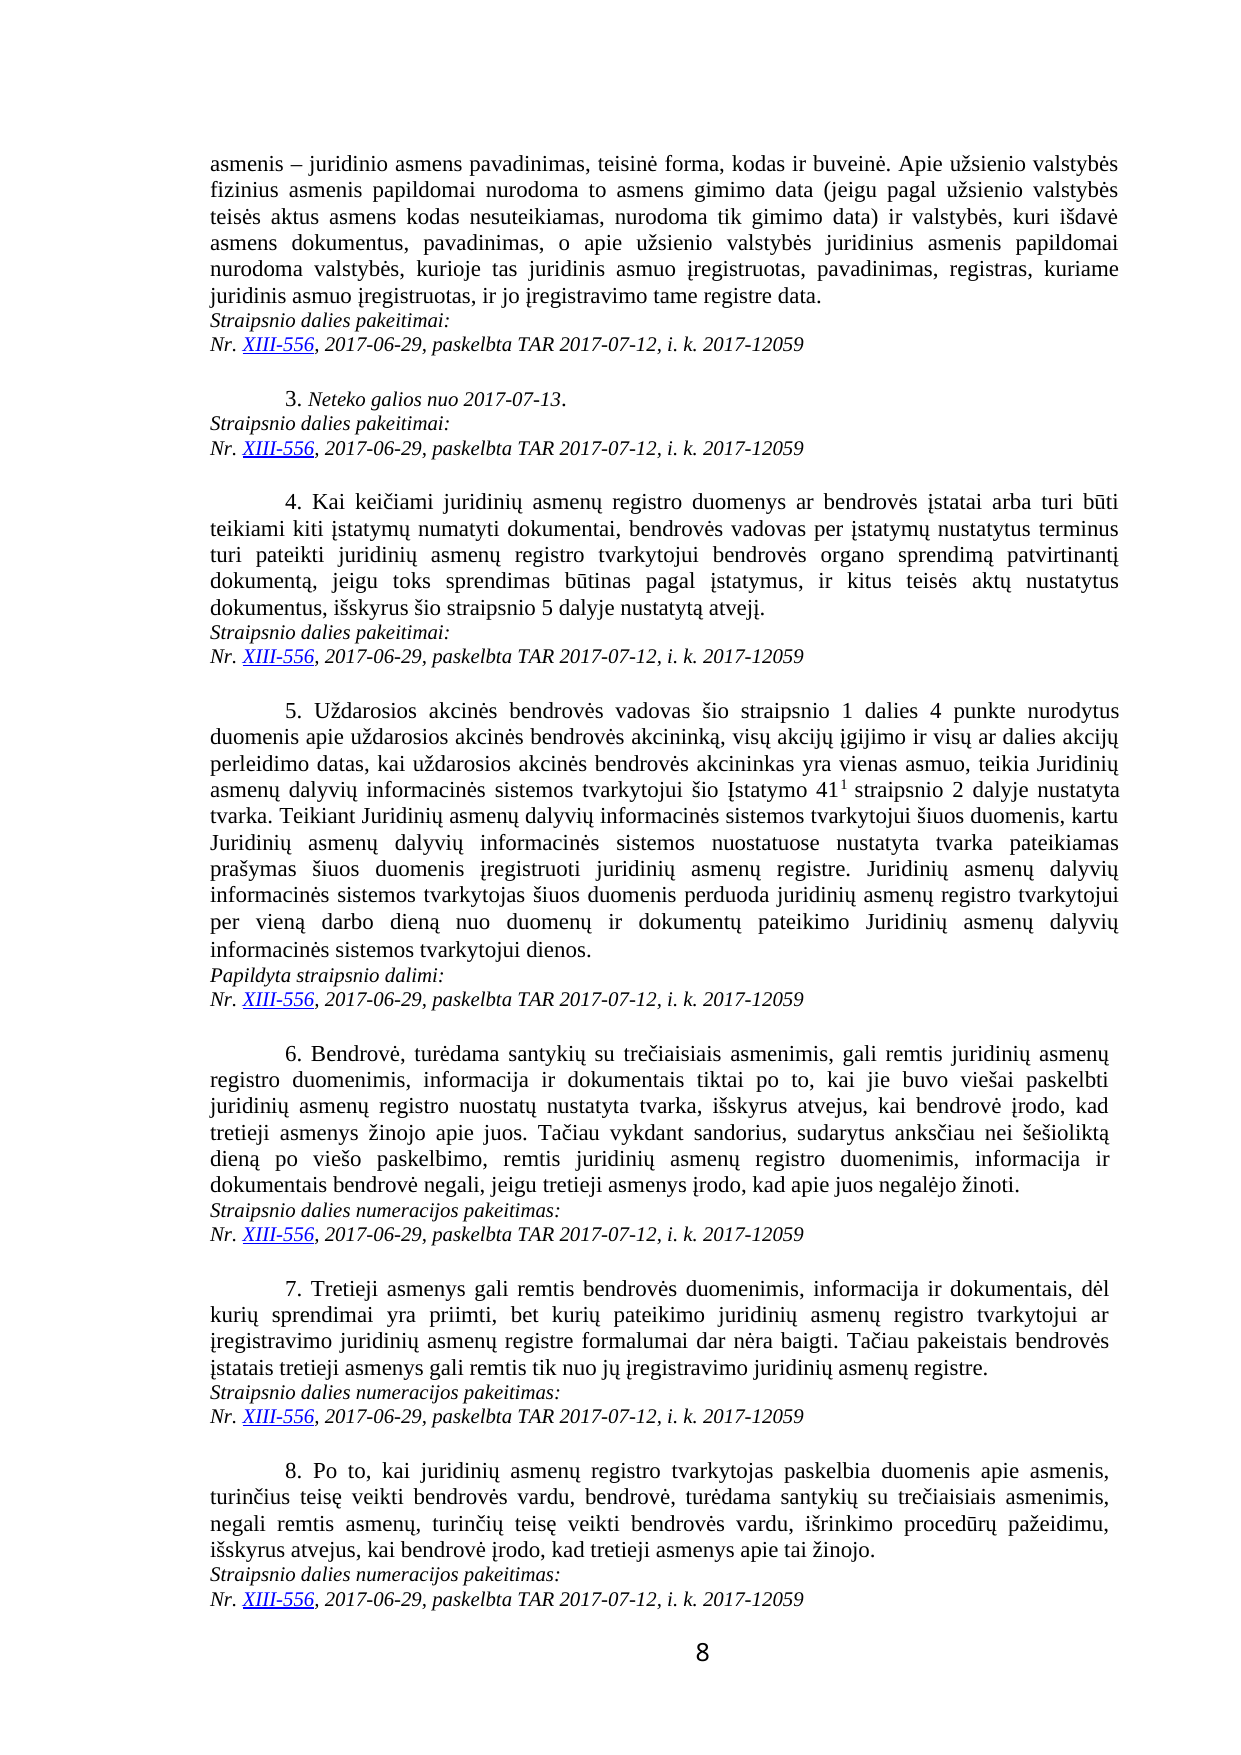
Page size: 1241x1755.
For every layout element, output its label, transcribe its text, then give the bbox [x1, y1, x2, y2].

text Nr. XIII-556, 2017-06-29, paskelbta TAR 2017-07-12, i. k. 2017-12059 [210, 1222, 1120, 1246]
text Straipsnio dalies numeracijos pakeitimas: [210, 1380, 1120, 1404]
text Straipsnio dalies numeracijos pakeitimas: [210, 1198, 1120, 1222]
text Papildyta straipsnio dalimi: [210, 963, 1120, 987]
text Nr. XIII-556, 2017-06-29, paskelbta TAR 2017-07-12, i. k. 2017-12059 [210, 435, 1120, 459]
text Straipsnio dalies pakeitimai: [210, 308, 1120, 332]
text Straipsnio dalies pakeitimai: [210, 411, 1120, 435]
text Nr. XIII-556, 2017-06-29, paskelbta TAR 2017-07-12, i. k. 2017-12059 [210, 644, 1120, 668]
text 3. Neteko galios nuo 2017-07-13. [210, 385, 1111, 411]
text Straipsnio dalies pakeitimai: [210, 620, 1120, 644]
text asmenis – juridinio asmens pavadinimas, teisinė forma, kodas ir buveinė. Apie užsienio valstybės fizinius asmenis papildomai nurodoma to asmens gimimo data (jeigu pagal užsienio valstybės teisės aktus asmens kodas nesuteikiamas, nurodoma tik gimimo data) ir valstybės, kuri išdavė asmens dokumentus, pavadinimas, o apie užsienio valstybės juridinius asmenis papildomai nurodoma valstybės, kurioje tas juridinis asmuo įregistruotas, pavadinimas, registras, kuriame juridinis asmuo įregistruotas, ir jo įregistravimo tame registre data. [210, 150, 1120, 308]
text Straipsnio dalies numeracijos pakeitimas: [210, 1562, 1120, 1586]
text 5. Uždarosios akcinės bendrovės vadovas šio straipsnio 1 dalies 4 punkte nurodytus duomenis apie uždarosios akcinės bendrovės akcininką, visų akcijų įgijimo ir visų ar dalies akcijų perleidimo datas, kai uždarosios akcinės bendrovės akcininkas yra vienas asmuo, teikia Juridinių asmenų dalyvių informacinės sistemos tvarkytojui šio Įstatymo 411 straipsnio 2 dalyje nustatyta tvarka. Teikiant Juridinių asmenų dalyvių informacinės sistemos tvarkytojui šiuos duomenis, kartu Juridinių asmenų dalyvių informacinės sistemos nuostatuose nustatyta tvarka pateikiamas prašymas šiuos duomenis įregistruoti juridinių asmenų registre. Juridinių asmenų dalyvių informacinės sistemos tvarkytojas šiuos duomenis perduoda juridinių asmenų registro tvarkytojui per vieną darbo dieną nuo duomenų ir dokumentų pateikimo Juridinių asmenų dalyvių informacinės sistemos tvarkytojui dienos. [210, 697, 1120, 963]
text 7. Tretieji asmenys gali remtis bendrovės duomenimis, informacija ir dokumentais, dėl kurių sprendimai yra priimti, bet kurių pateikimo juridinių asmenų registro tvarkytojui ar įregistravimo juridinių asmenų registre formalumai dar nėra baigti. Tačiau pakeistais bendrovės įstatais tretieji asmenys gali remtis tik nuo jų įregistravimo juridinių asmenų registre. [210, 1275, 1111, 1380]
text Nr. XIII-556, 2017-06-29, paskelbta TAR 2017-07-12, i. k. 2017-12059 [210, 1404, 1120, 1428]
text Nr. XIII-556, 2017-06-29, paskelbta TAR 2017-07-12, i. k. 2017-12059 [210, 1586, 1120, 1611]
text 6. Bendrovė, turėdama santykių su trečiaisiais asmenimis, gali remtis juridinių asmenų registro duomenimis, informacija ir dokumentais tiktai po to, kai jie buvo viešai paskelbti juridinių asmenų registro nuostatų nustatyta tvarka, išskyrus atvejus, kai bendrovė įrodo, kad tretieji asmenys žinojo apie juos. Tačiau vykdant sandorius, sudarytus anksčiau nei šešioliktą dieną po viešo paskelbimo, remtis juridinių asmenų registro duomenimis, informacija ir dokumentais bendrovė negali, jeigu tretieji asmenys įrodo, kad apie juos negalėjo žinoti. [210, 1040, 1111, 1198]
text 8. Po to, kai juridinių asmenų registro tvarkytojas paskelbia duomenis apie asmenis, turinčius teisę veikti bendrovės vardu, bendrovė, turėdama santykių su trečiaisiais asmenimis, negali remtis asmenų, turinčių teisę veikti bendrovės vardu, išrinkimo procedūrų pažeidimu, išskyrus atvejus, kai bendrovė įrodo, kad tretieji asmenys apie tai žinojo. [210, 1457, 1111, 1562]
text 4. Kai keičiami juridinių asmenų registro duomenys ar bendrovės įstatai arba turi būti teikiami kiti įstatymų numatyti dokumentai, bendrovės vadovas per įstatymų nustatytus terminus turi pateikti juridinių asmenų registro tvarkytojui bendrovės organo sprendimą patvirtinantį dokumentą, jeigu toks sprendimas būtinas pagal įstatymus, ir kitus teisės aktų nustatytus dokumentus, išskyrus šio straipsnio 5 dalyje nustatytą atvejį. [210, 488, 1120, 620]
text Nr. XIII-556, 2017-06-29, paskelbta TAR 2017-07-12, i. k. 2017-12059 [210, 987, 1120, 1011]
text Nr. XIII-556, 2017-06-29, paskelbta TAR 2017-07-12, i. k. 2017-12059 [210, 332, 1120, 356]
